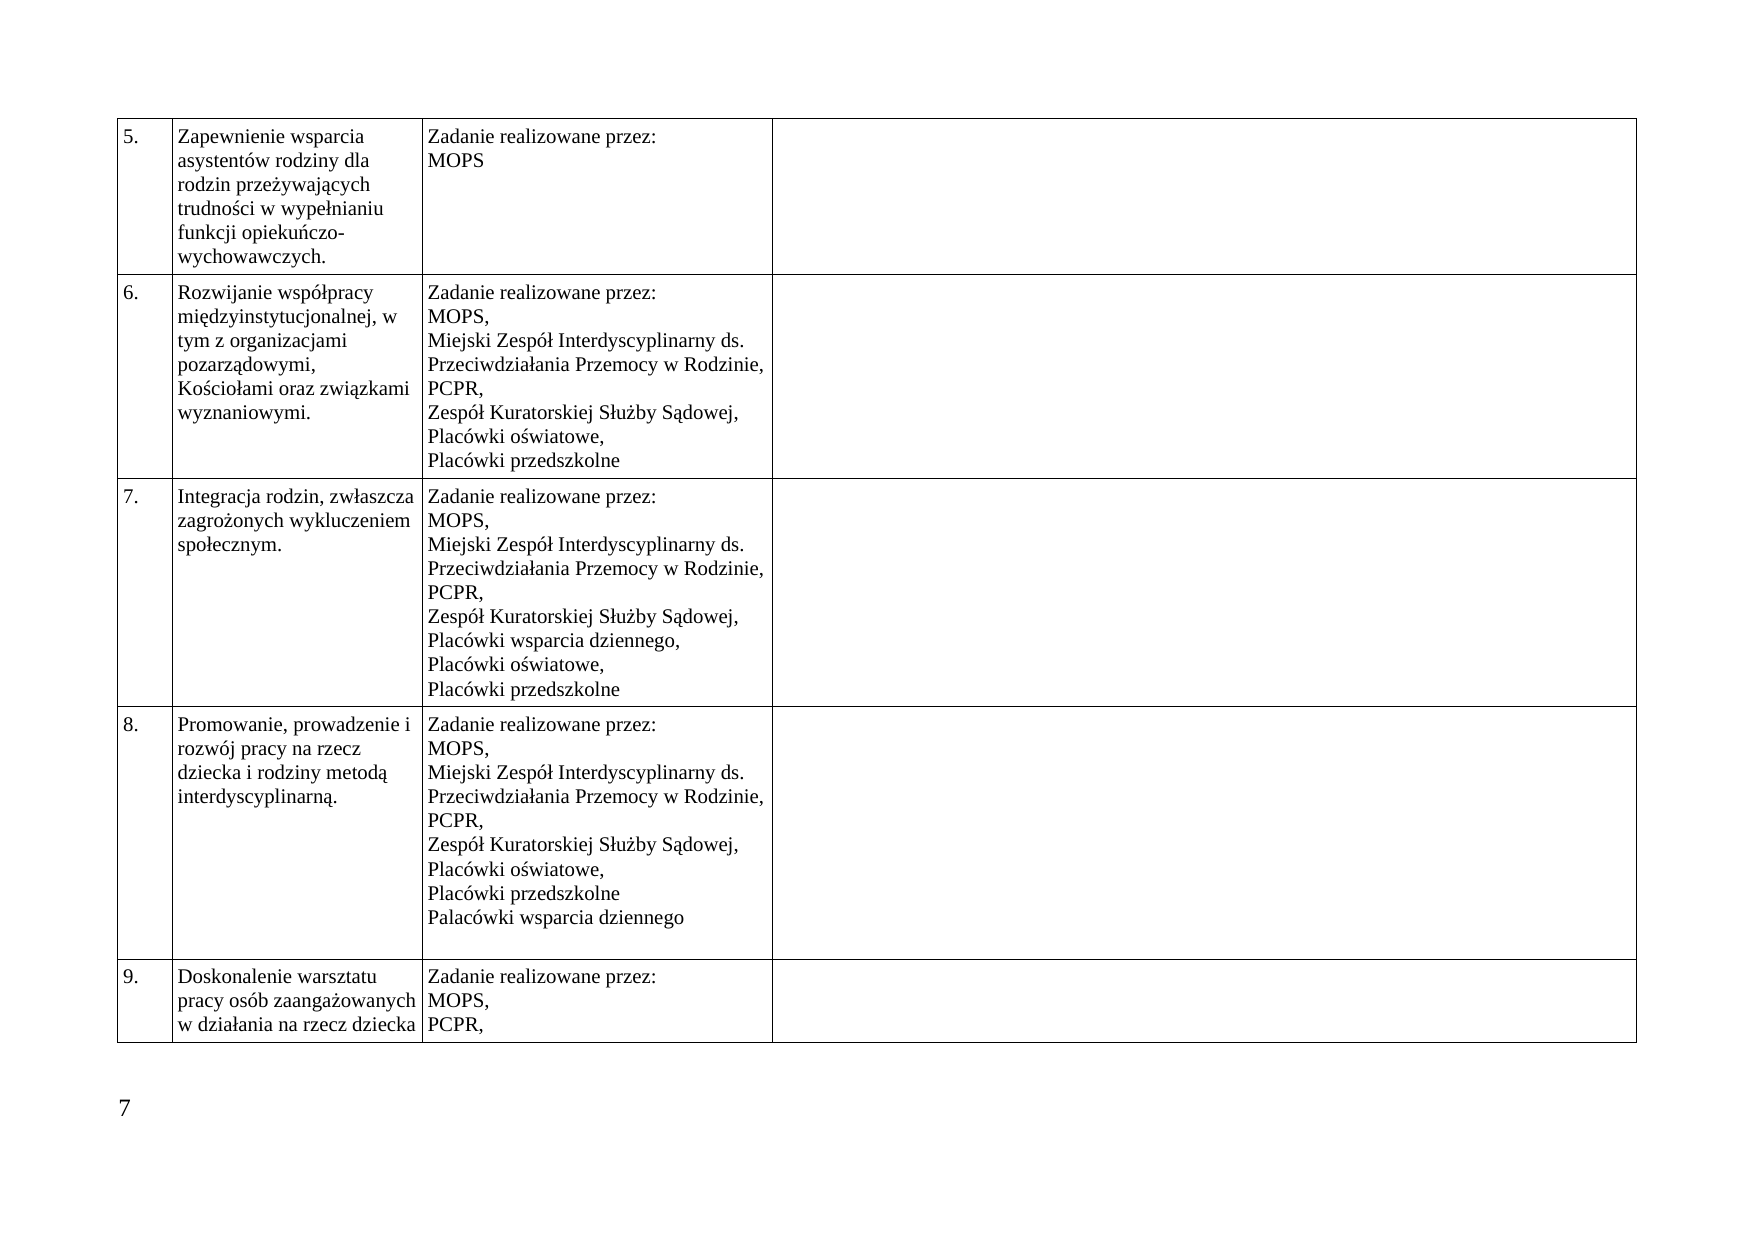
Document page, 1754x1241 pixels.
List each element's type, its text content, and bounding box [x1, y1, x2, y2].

table_cell Zadanie realizowane przez: MOPS, Miejski Zespół Interdyscyplinarny ds. Przeciwdziałania Przemocy w Rodzinie, PCPR, Zespół Kuratorskiej Służby Sądowej, Placówki oświatowe, Placówki przedszkolne Palacówki wsparcia dziennego [423, 707, 772, 958]
table_cell 7. [118, 479, 172, 706]
table_cell [773, 707, 1636, 958]
table_cell 9. [118, 960, 172, 1042]
table_cell Zapewnienie wsparcia asystentów rodziny dla rodzin przeżywających trudności w wypełnianiu funkcji opiekuńczo-wychowawczych. [173, 119, 422, 274]
table_cell Zadanie realizowane przez: MOPS, Miejski Zespół Interdyscyplinarny ds. Przeciwdziałania Przemocy w Rodzinie, PCPR, Zespół Kuratorskiej Służby Sądowej, Placówki wsparcia dziennego, Placówki oświatowe, Placówki przedszkolne [423, 479, 772, 706]
table_cell Integracja rodzin, zwłaszcza zagrożonych wykluczeniem społecznym. [173, 479, 422, 706]
table_cell 6. [118, 275, 172, 478]
table_cell Zadanie realizowane przez: MOPS, PCPR, [423, 960, 772, 1042]
table_cell Rozwijanie współpracy międzyinstytucjonalnej, w tym z organizacjami pozarządowymi, Kościołami oraz związkami wyznaniowymi. [173, 275, 422, 478]
table_cell [773, 275, 1636, 478]
table_cell Promowanie, prowadzenie i rozwój pracy na rzecz dziecka i rodziny metodą interdyscyplinarną. [173, 707, 422, 958]
table_cell 5. [118, 119, 172, 274]
table_cell Zadanie realizowane przez: MOPS, Miejski Zespół Interdyscyplinarny ds. Przeciwdziałania Przemocy w Rodzinie, PCPR, Zespół Kuratorskiej Służby Sądowej, Placówki oświatowe, Placówki przedszkolne [423, 275, 772, 478]
table_cell 8. [118, 707, 172, 958]
table_cell [773, 119, 1636, 274]
table_cell Zadanie realizowane przez: MOPS [423, 119, 772, 274]
table_cell Doskonalenie warsztatu pracy osób zaangażowanych w działania na rzecz dziecka [173, 960, 422, 1042]
table_cell [773, 960, 1636, 1042]
table_cell [773, 479, 1636, 706]
